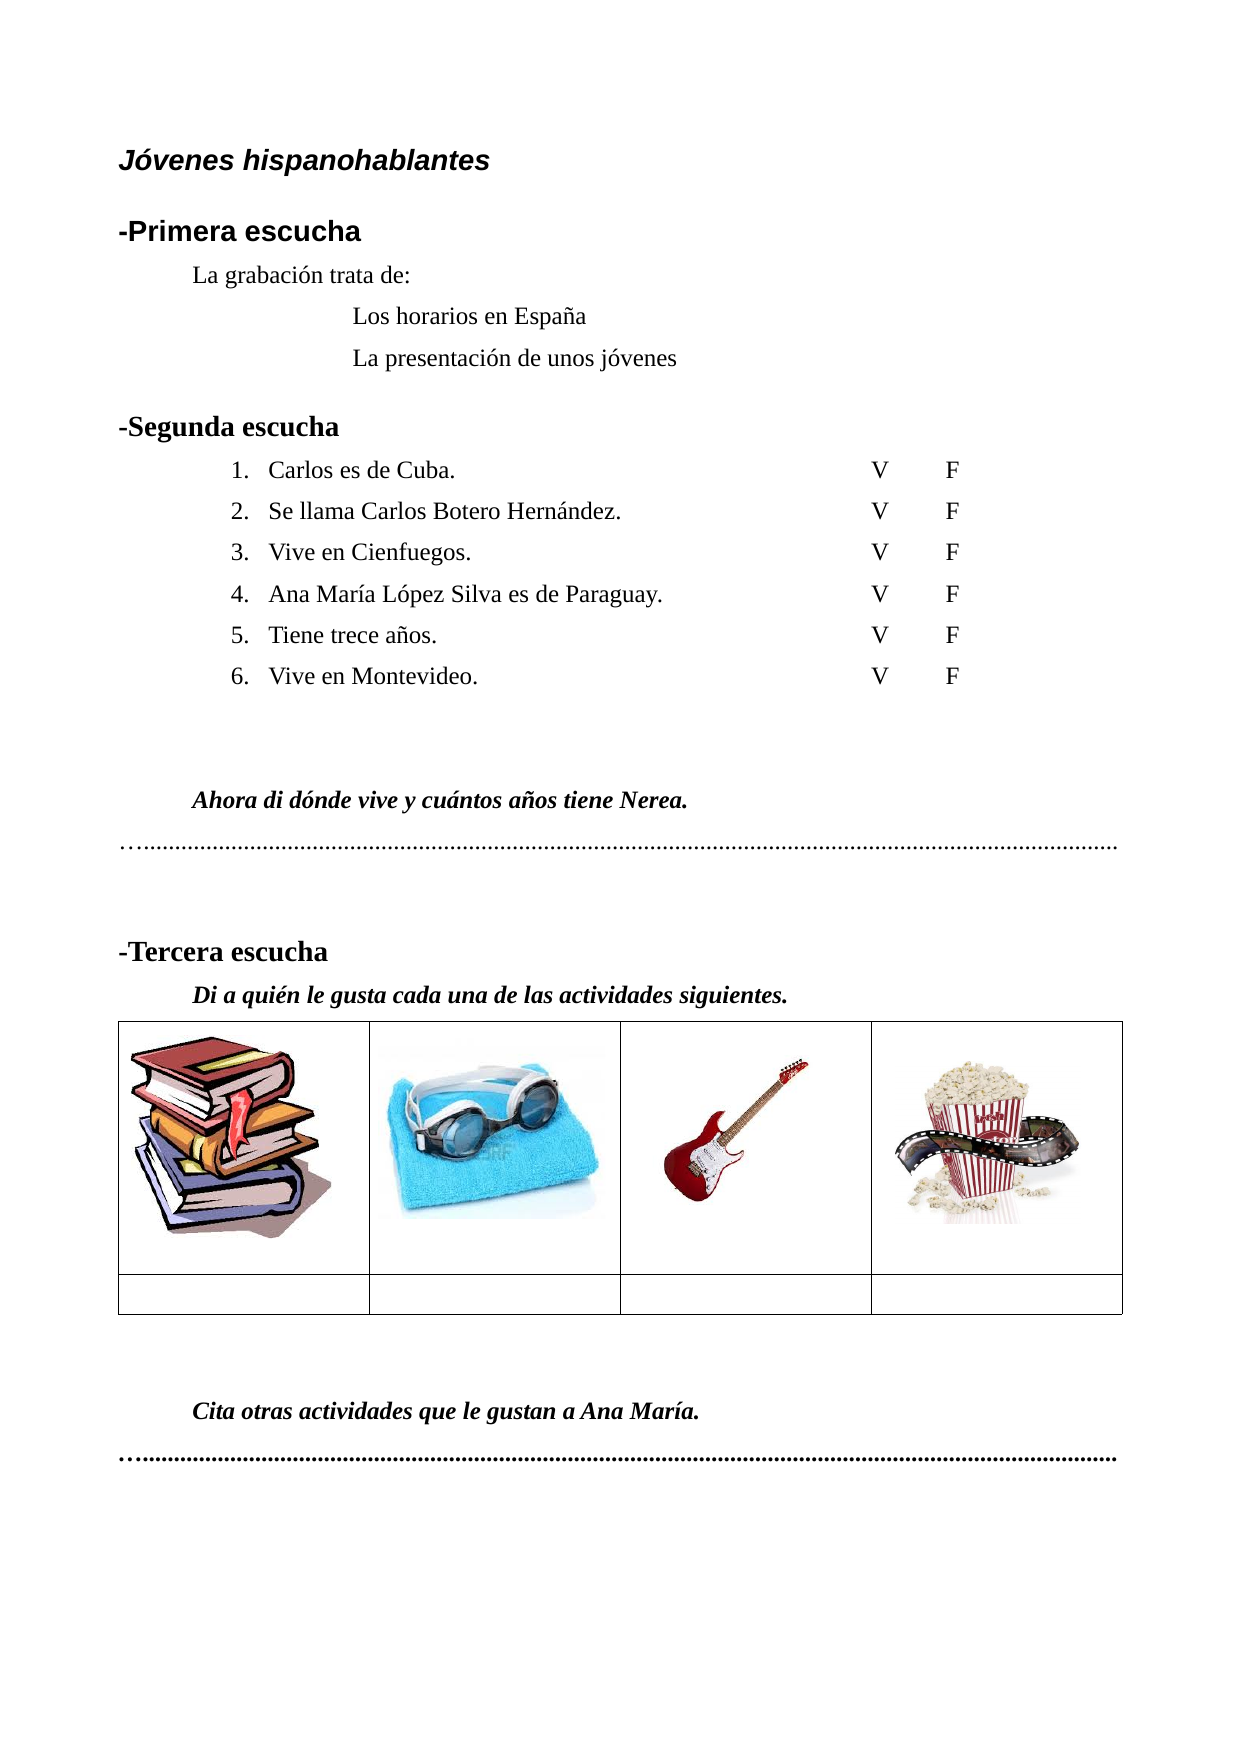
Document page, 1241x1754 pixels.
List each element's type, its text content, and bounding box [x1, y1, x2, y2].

text Di a quién le gusta cada una de las actividades siguientes. [118, 980, 1122, 1008]
table_header [872, 1022, 1122, 1223]
table_header [872, 1224, 1122, 1273]
table_cell [621, 1275, 871, 1314]
text …............................................................................................................................................................ [118, 1438, 1122, 1466]
picture [894, 1061, 1082, 1224]
text La presentación de unos jóvenes [118, 343, 1122, 371]
table_header [621, 1022, 871, 1273]
subtitle -Tercera escucha [118, 934, 1122, 967]
picture [378, 1038, 606, 1219]
text Ahora di dónde vive y cuántos años tiene Nerea. [118, 785, 1122, 814]
list Vive en Cienfuegos. V F [231, 537, 1122, 566]
subtitle -Segunda escucha [118, 409, 1122, 442]
table_header [370, 1022, 620, 1038]
list Se llama Carlos Botero Hernández. V F [231, 496, 1122, 525]
subtitle Jóvenes hispanohablantes [118, 143, 1122, 177]
table_cell [872, 1275, 1122, 1314]
table_header [119, 1022, 369, 1273]
text Cita otras actividades que le gustan a Ana María. [118, 1396, 1122, 1425]
table_header [370, 1219, 620, 1273]
table_cell [370, 1275, 620, 1314]
table_header [606, 1039, 620, 1218]
picture [130, 1035, 332, 1239]
text Los horarios en España [118, 301, 1122, 330]
list Ana María López Silva es de Paraguay. V F [231, 579, 1122, 607]
list Carlos es de Cuba. V F [231, 455, 1122, 484]
text …............................................................................................................................................................ [118, 826, 1122, 855]
table_cell [119, 1275, 369, 1314]
picture [641, 1055, 835, 1206]
text La grabación trata de: [118, 260, 1122, 289]
list Vive en Montevideo. V F [231, 661, 1122, 690]
list Tiene trece años. V F [231, 620, 1122, 649]
table_header [370, 1039, 378, 1218]
subtitle -Primera escucha [118, 214, 1122, 248]
